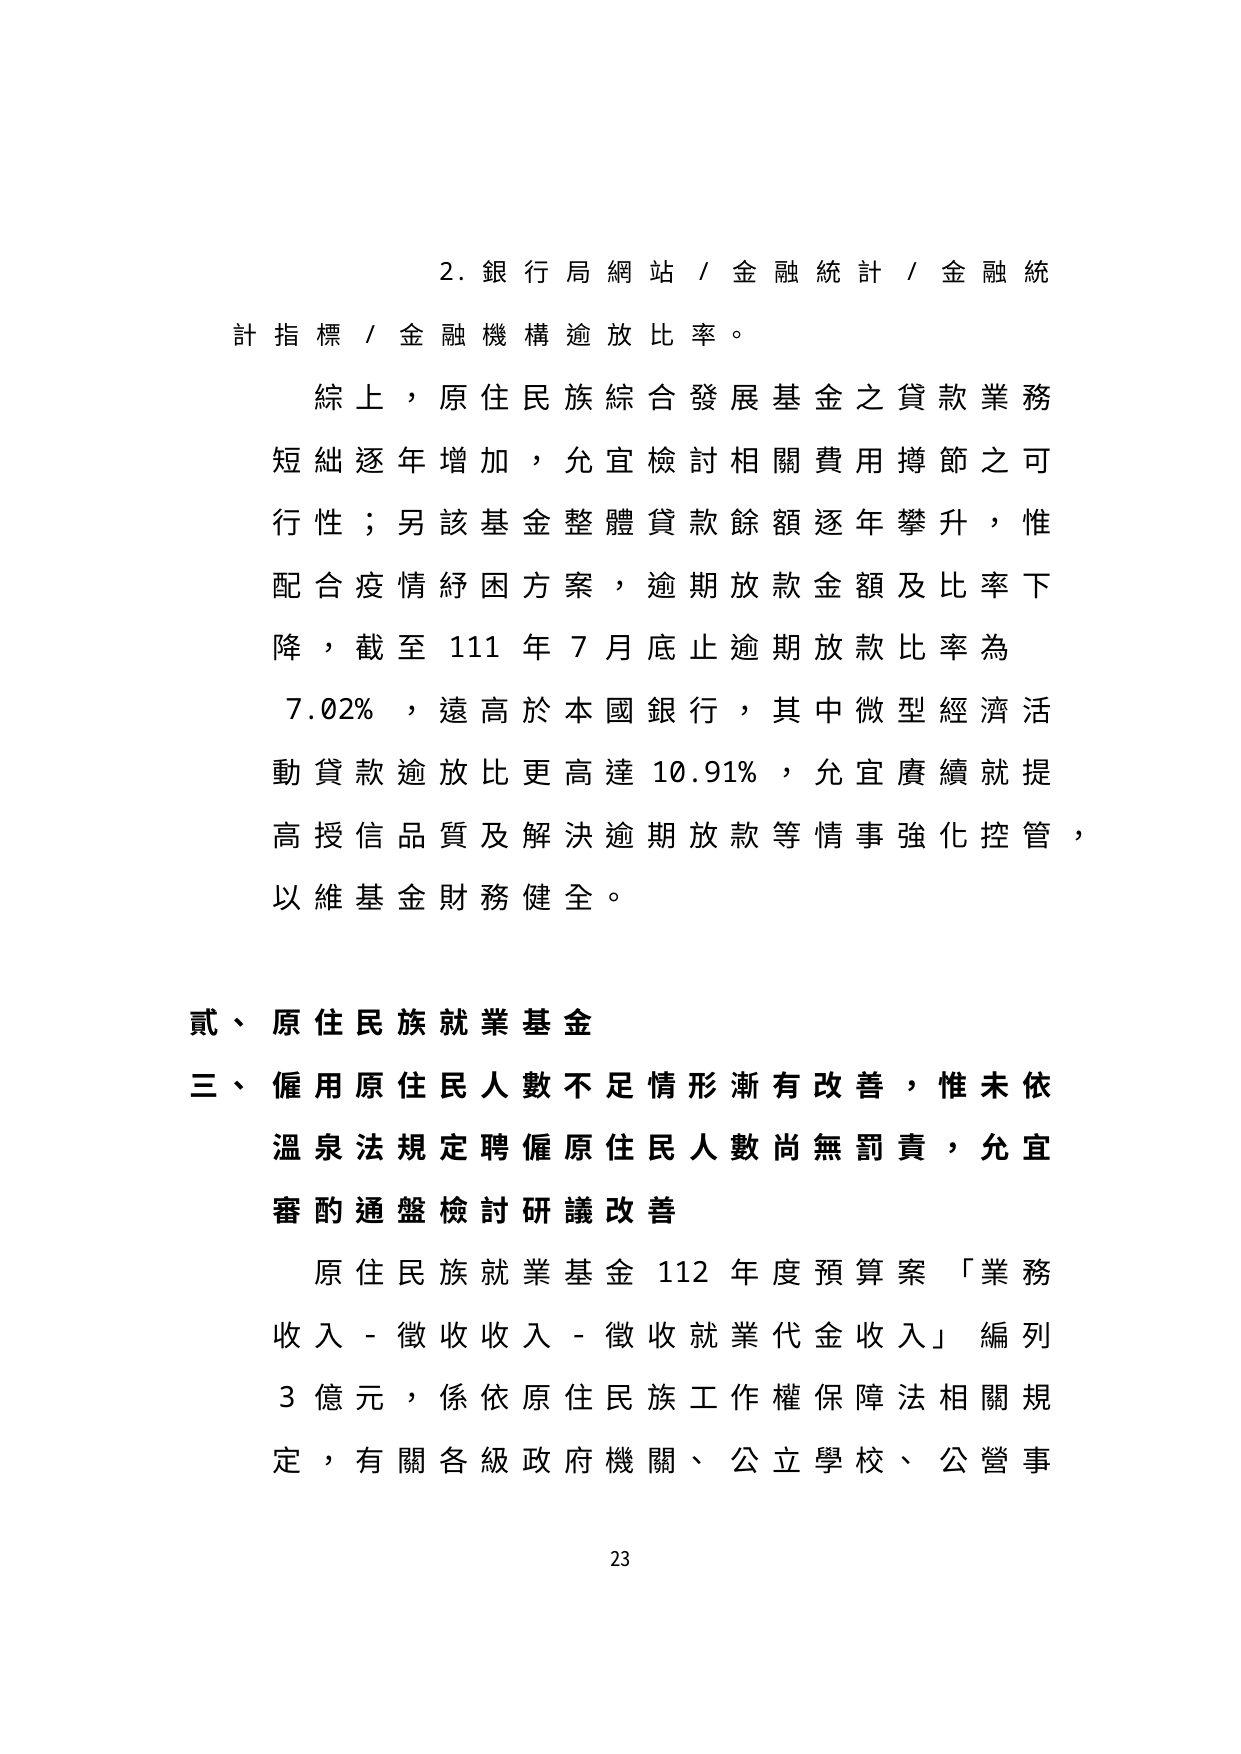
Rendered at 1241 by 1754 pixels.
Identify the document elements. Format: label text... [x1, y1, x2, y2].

text 三、僱用原住民人數不足情形漸有改善，惟未依溫泉法規定聘僱原住民人數尚無罰責，允宜審酌通盤檢討研議改善 [183, 1042, 1058, 1229]
text 貳、原住民族就業基金 [183, 979, 1058, 1042]
text 原住民族就業基金112年度預算案「業務收入-徵收收入-徵收就業代金收入」編列3億元，係依原住民族工作權保障法相關規定，有關各級政府機關、公立學校、公營事 [242, 1229, 1058, 1479]
text 綜上，原住民族綜合發展基金之貸款業務短絀逐年增加，允宜檢討相關費用撙節之可行性；另該基金整體貸款餘額逐年攀升，惟配合疫情紓困方案，逾期放款金額及比率下降，截至111年7月底止逾期放款比率為7.02%，遠高於本國銀行，其中微型經濟活動貸款逾放比更高達10.91%，允宜賡續就提高授信品質及解決逾期放款等情事強化控管，以維基金財務健全。 [242, 354, 1058, 917]
text 2.銀行局網站/金融統計/金融統計指標/金融機構逾放比率。 [212, 229, 1058, 354]
